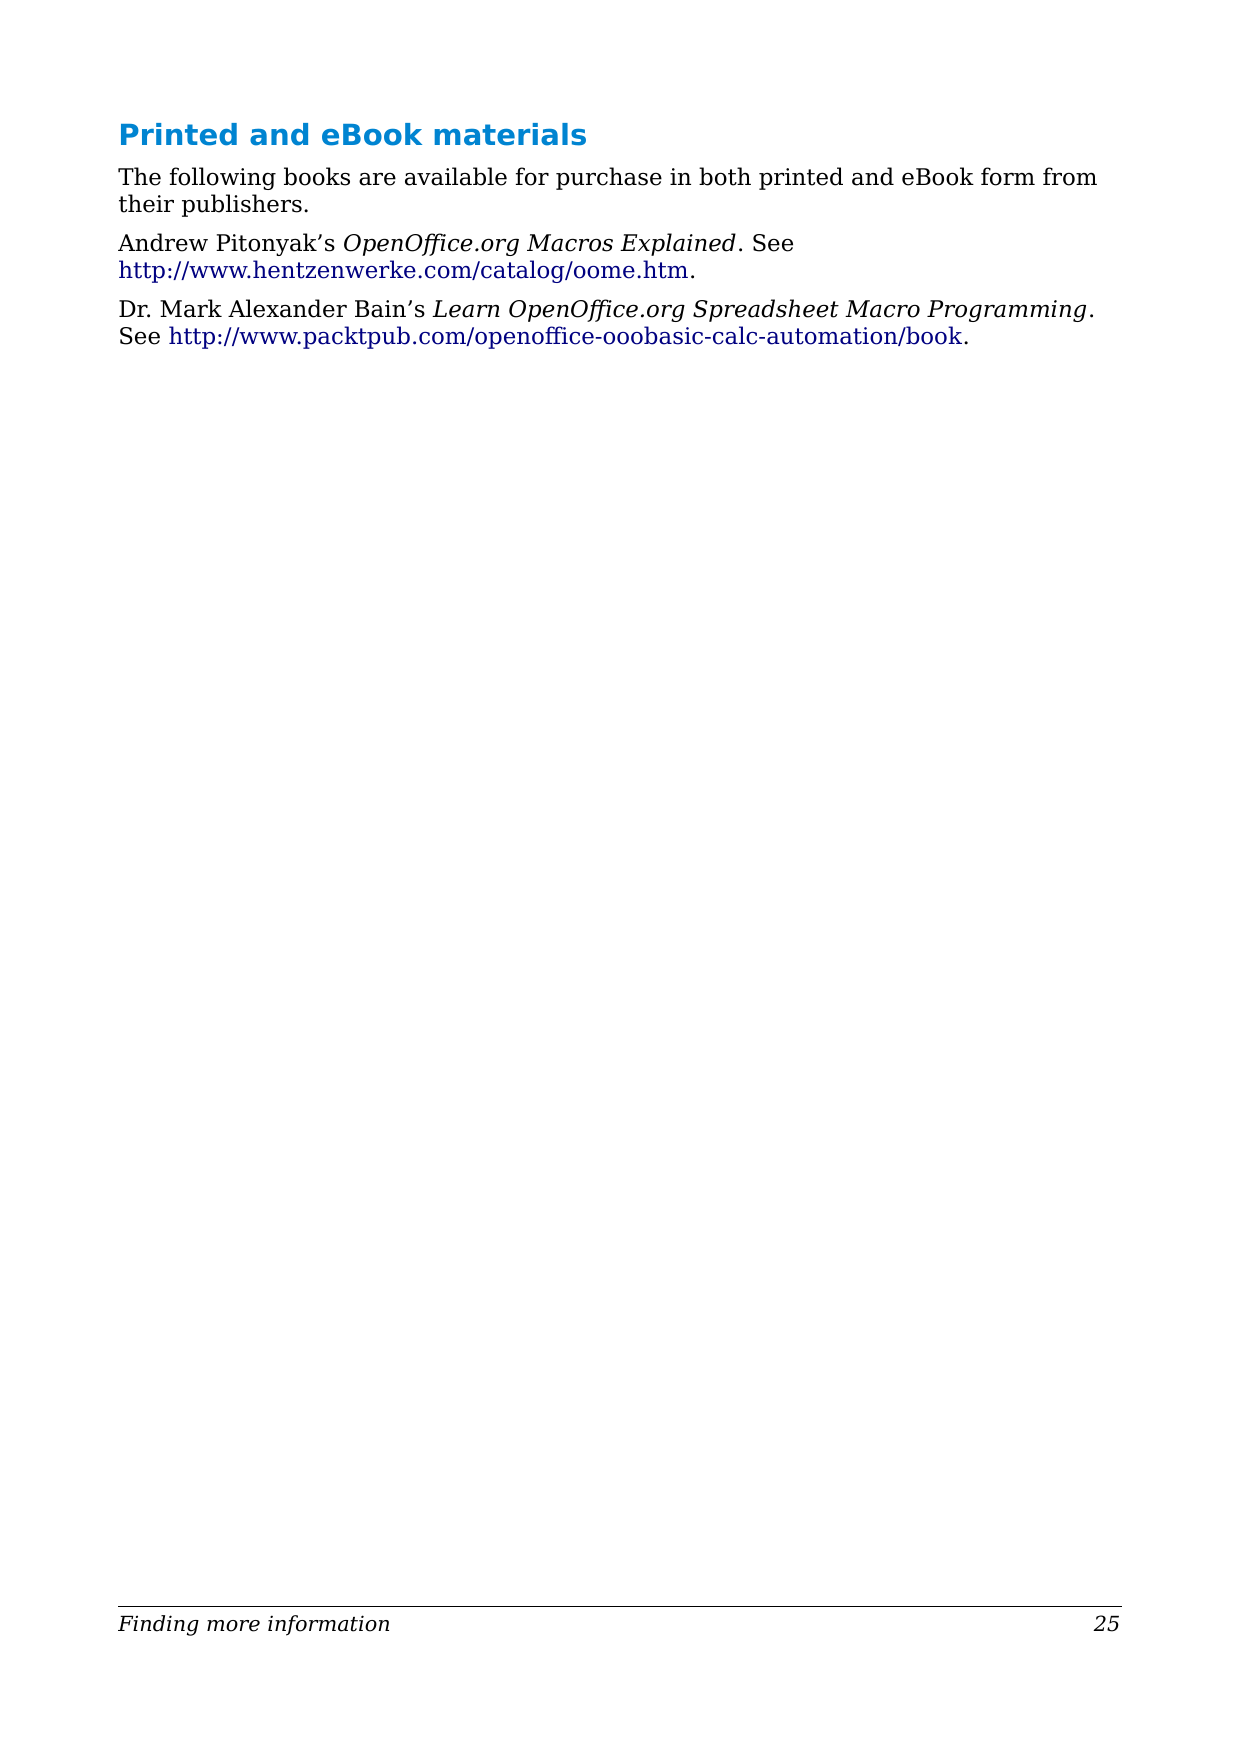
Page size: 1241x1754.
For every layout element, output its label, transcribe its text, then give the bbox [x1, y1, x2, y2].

text The following books are available for purchase in both printed and eBook form from their publishers. [118, 164, 1122, 218]
text Andrew Pitonyak’s OpenOffice.org Macros Explained. See http://www.hentzenwerke.com/catalog/oome.htm. [118, 230, 1122, 284]
text Dr. Mark Alexander Bain’s Learn OpenOffice.org Spreadsheet Macro Programming. See http://www.packtpub.com/openoffice-ooobasic-calc-automation/book. [118, 296, 1122, 349]
subtitle Printed and eBook materials [118, 118, 1122, 152]
